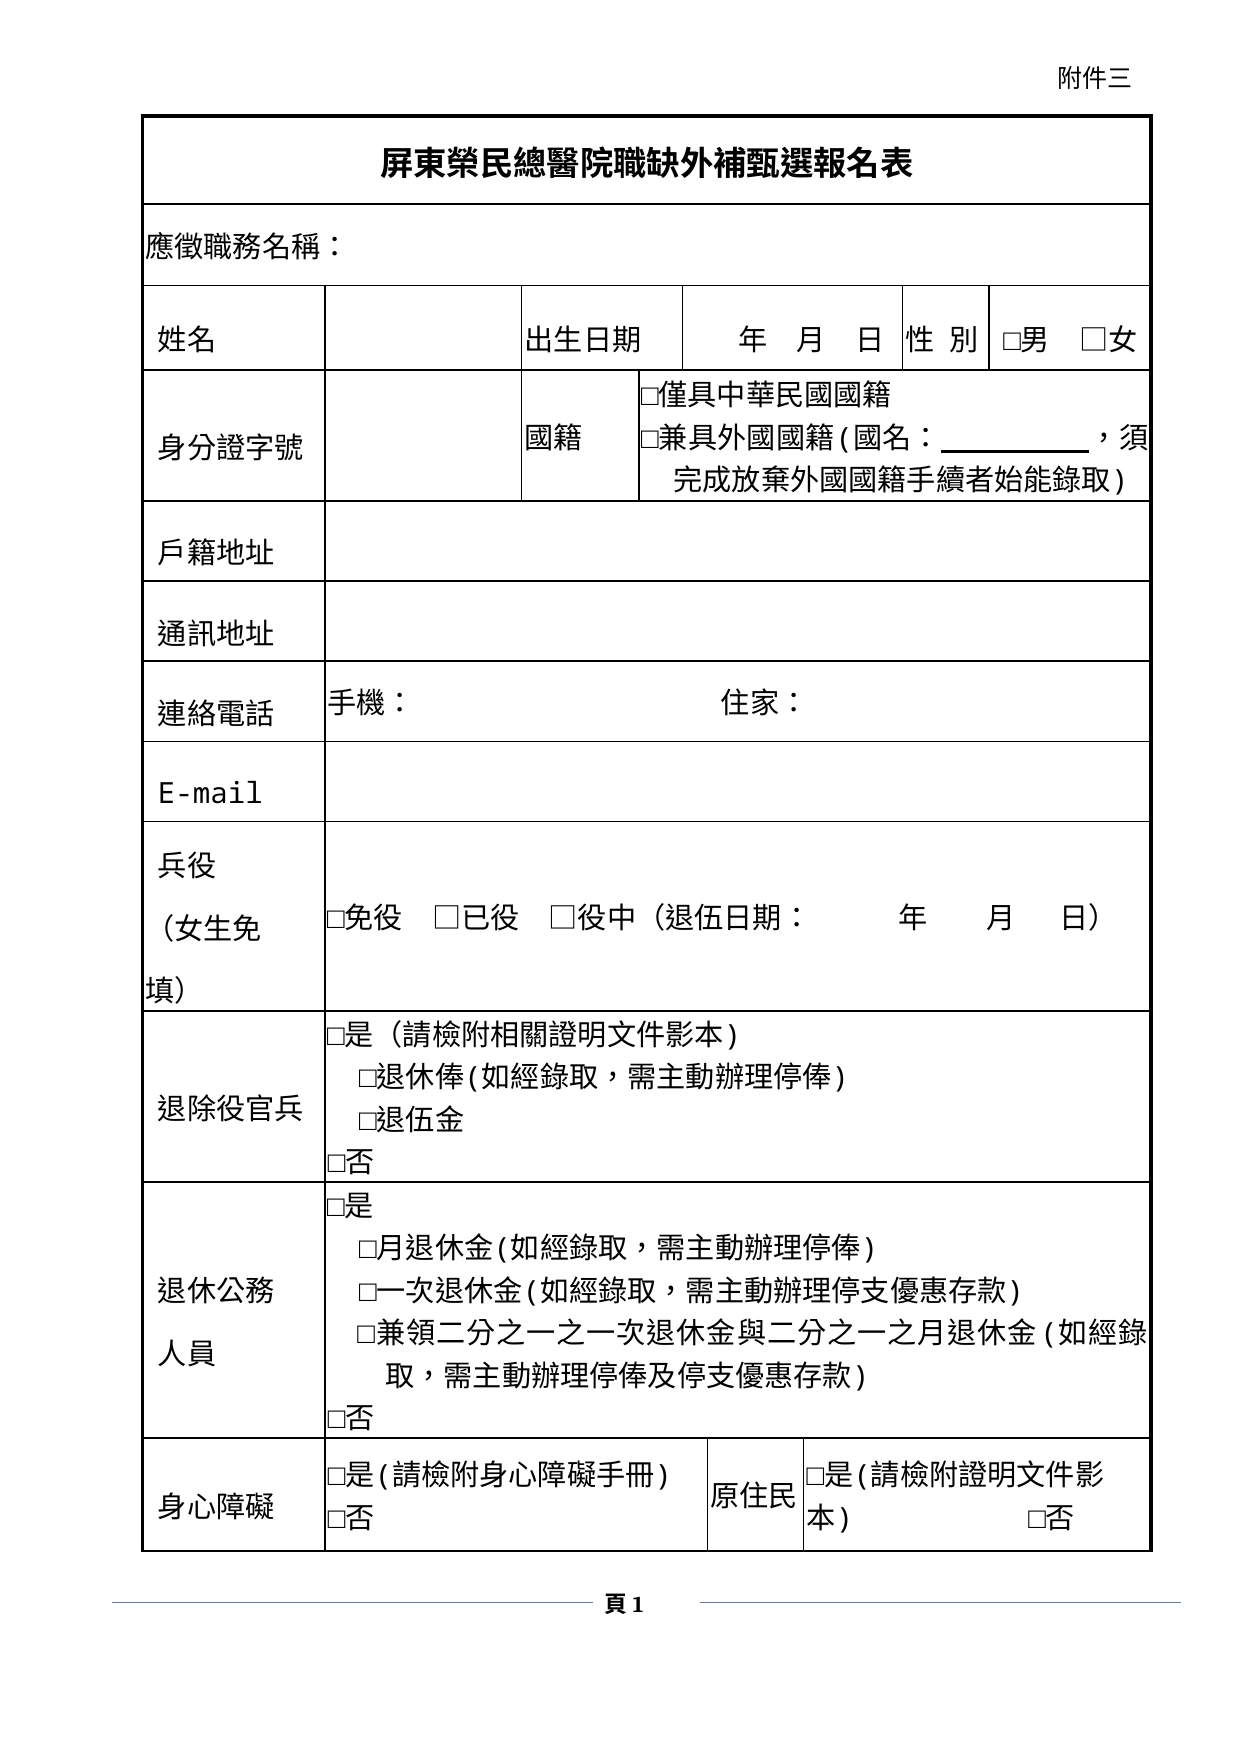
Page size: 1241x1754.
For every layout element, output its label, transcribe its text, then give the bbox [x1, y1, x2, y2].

table_cell 戶籍地址 [144, 502, 324, 580]
table_cell □是(請檢附證明文件影本) □否 [804, 1439, 1149, 1550]
table_cell 應徵職務名稱： [144, 205, 1149, 284]
table_cell □是(請檢附身心障礙手冊) □否 [326, 1439, 707, 1550]
table_cell 姓名 [144, 286, 324, 369]
table_cell E-mail [144, 742, 324, 821]
table_cell 身心障礙 [144, 1439, 324, 1550]
table_cell □男 □女 [990, 286, 1149, 369]
table_cell 退休公務 人員 [144, 1183, 324, 1437]
table_cell [326, 502, 1149, 580]
table_cell □是 □月退休金(如經錄取，需主動辦理停俸) □一次退休金(如經錄取，需主動辦理停支優惠存款) □兼領二分之一之一次退休金與二分之一之月退休金(如經錄取，需主動辦理停俸及停支優惠存款) □否 [326, 1183, 1149, 1437]
table_cell 原住民 [708, 1439, 803, 1550]
table_cell 兵役 （女生免填） [144, 822, 324, 1010]
table_cell [326, 371, 521, 500]
table_cell [326, 742, 1149, 821]
table_cell □是（請檢附相關證明文件影本) □退休俸(如經錄取，需主動辦理停俸) □退伍金 □否 [326, 1012, 1149, 1181]
table_header 屏東榮民總醫院職缺外補甄選報名表 [144, 118, 1149, 203]
table_cell 連絡電話 [144, 662, 324, 741]
table_cell 身分證字號 [144, 371, 324, 500]
table_cell 通訊地址 [144, 582, 324, 660]
table_header 屏東榮民總醫院職缺外補甄選報名表 [1026, 51, 1164, 107]
table_cell 手機： 住家： [326, 662, 1149, 741]
table_cell [326, 286, 521, 369]
table_cell □免役 □已役 □役中（退伍日期： 年 月 日） [326, 822, 1149, 1010]
table_cell □僅具中華民國國籍 □兼具外國國籍(國名： ，須完成放棄外國國籍手續者始能錄取) [640, 371, 1149, 500]
table_cell 性 別 [903, 286, 988, 369]
table_cell [326, 582, 1149, 660]
table_cell 年 月 日 [683, 286, 902, 369]
table_cell 國籍 [522, 371, 638, 500]
table_cell 出生日期 [522, 286, 682, 369]
table_cell 退除役官兵 [144, 1012, 324, 1181]
